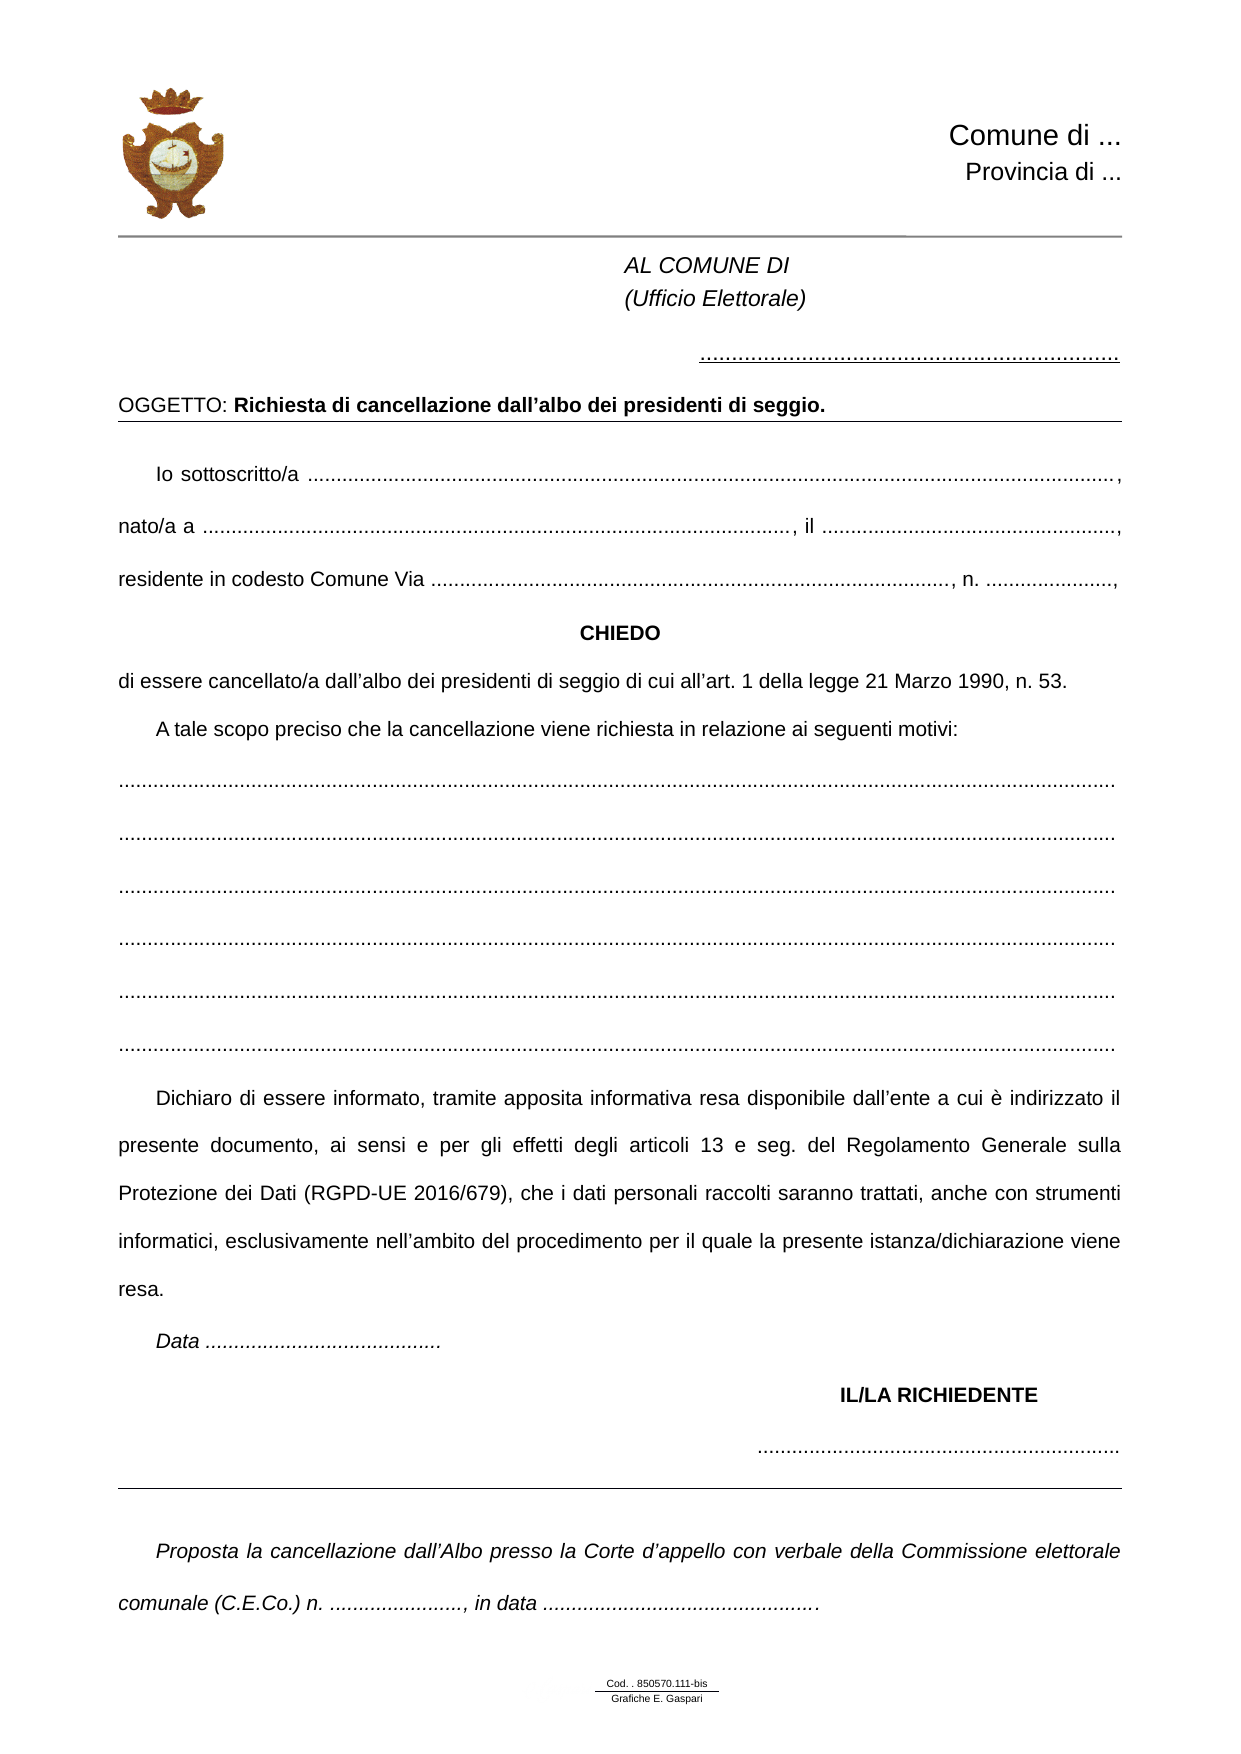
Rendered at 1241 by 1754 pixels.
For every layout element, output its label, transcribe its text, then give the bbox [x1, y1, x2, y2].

text A tale scopo preciso che la cancellazione viene richiesta in relazione ai seguenti motivi: [118, 716, 1122, 740]
text Data ......................................... [118, 1325, 1122, 1354]
text .................................................................. [624, 337, 1122, 366]
text ............................................................... [756, 1430, 1122, 1459]
text Comune di ... [224, 118, 1122, 152]
text ............................................................................................................................................................................. ............................................................................................................................................................................. ............................................................................................................................................................................. ............................................................................................................................................................................. ............................................................................................................................................................................. ............................................................................................................................................................................. [118, 764, 1122, 1057]
subtitle IL/LA RICHIEDENTE [756, 1382, 1122, 1406]
subtitle CHIEDO [118, 621, 1122, 644]
text Dichiaro di essere informato, tramite apposita informativa resa disponibile dall’ente a cui è indirizzato il presente documento, ai sensi e per gli effetti degli articoli 13 e seg. del Regolamento Generale sulla Protezione dei Dati (RGPD-UE 2016/679), che i dati personali raccolti saranno trattati, anche con strumenti informatici, esclusivamente nell’ambito del procedimento per il quale la presente istanza/dichiarazione viene resa. [118, 1085, 1122, 1301]
text OGGETTO: Richiesta di cancellazione dall’albo dei presidenti di seggio. [118, 393, 1122, 421]
text Io sottoscritto/a ............................................................................................................................................, nato/a a ......................................................................................................, il ..................................................., residente in codesto Comune Via .........................................................................................., n. ......................, [118, 458, 1122, 592]
subtitle AL COMUNE DI [624, 252, 1122, 278]
text Proposta la cancellazione dall’Albo presso la Corte d’appello con verbale della Commissione elettorale comunale (C.E.Co.) n. ......................., in data ................................................ [118, 1536, 1122, 1616]
text (Ufficio Elettorale) [624, 285, 1122, 311]
picture [122, 87, 224, 219]
text Provincia di ... [224, 157, 1122, 185]
text di essere cancellato/a dall’albo dei presidenti di seggio di cui all’art. 1 della legge 21 Marzo 1990, n. 53. [118, 668, 1122, 692]
